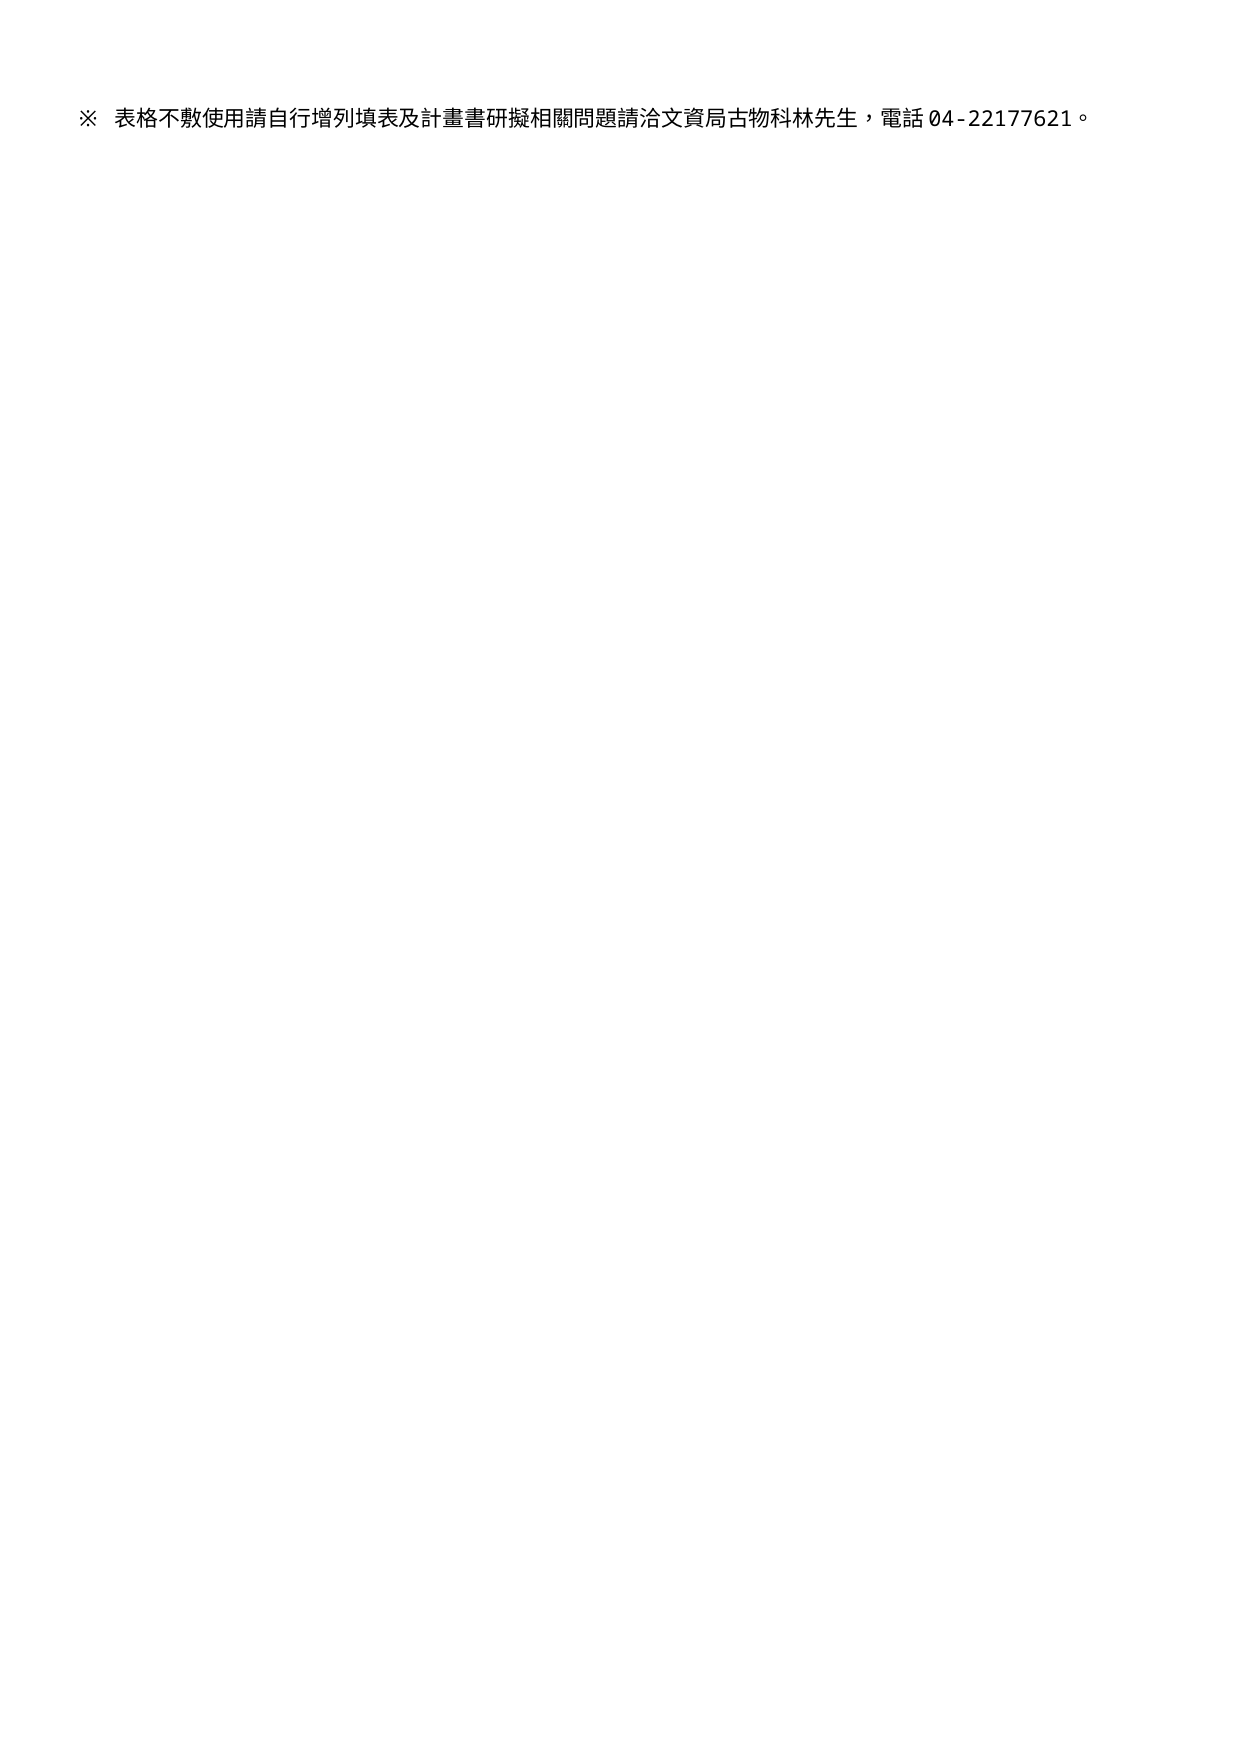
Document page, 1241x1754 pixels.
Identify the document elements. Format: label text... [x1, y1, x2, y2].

text ※ 表格不敷使用請自行增列填表及計畫書研擬相關問題請洽文資局古物科林先生，電話04-22177621。 [75, 75, 1165, 137]
